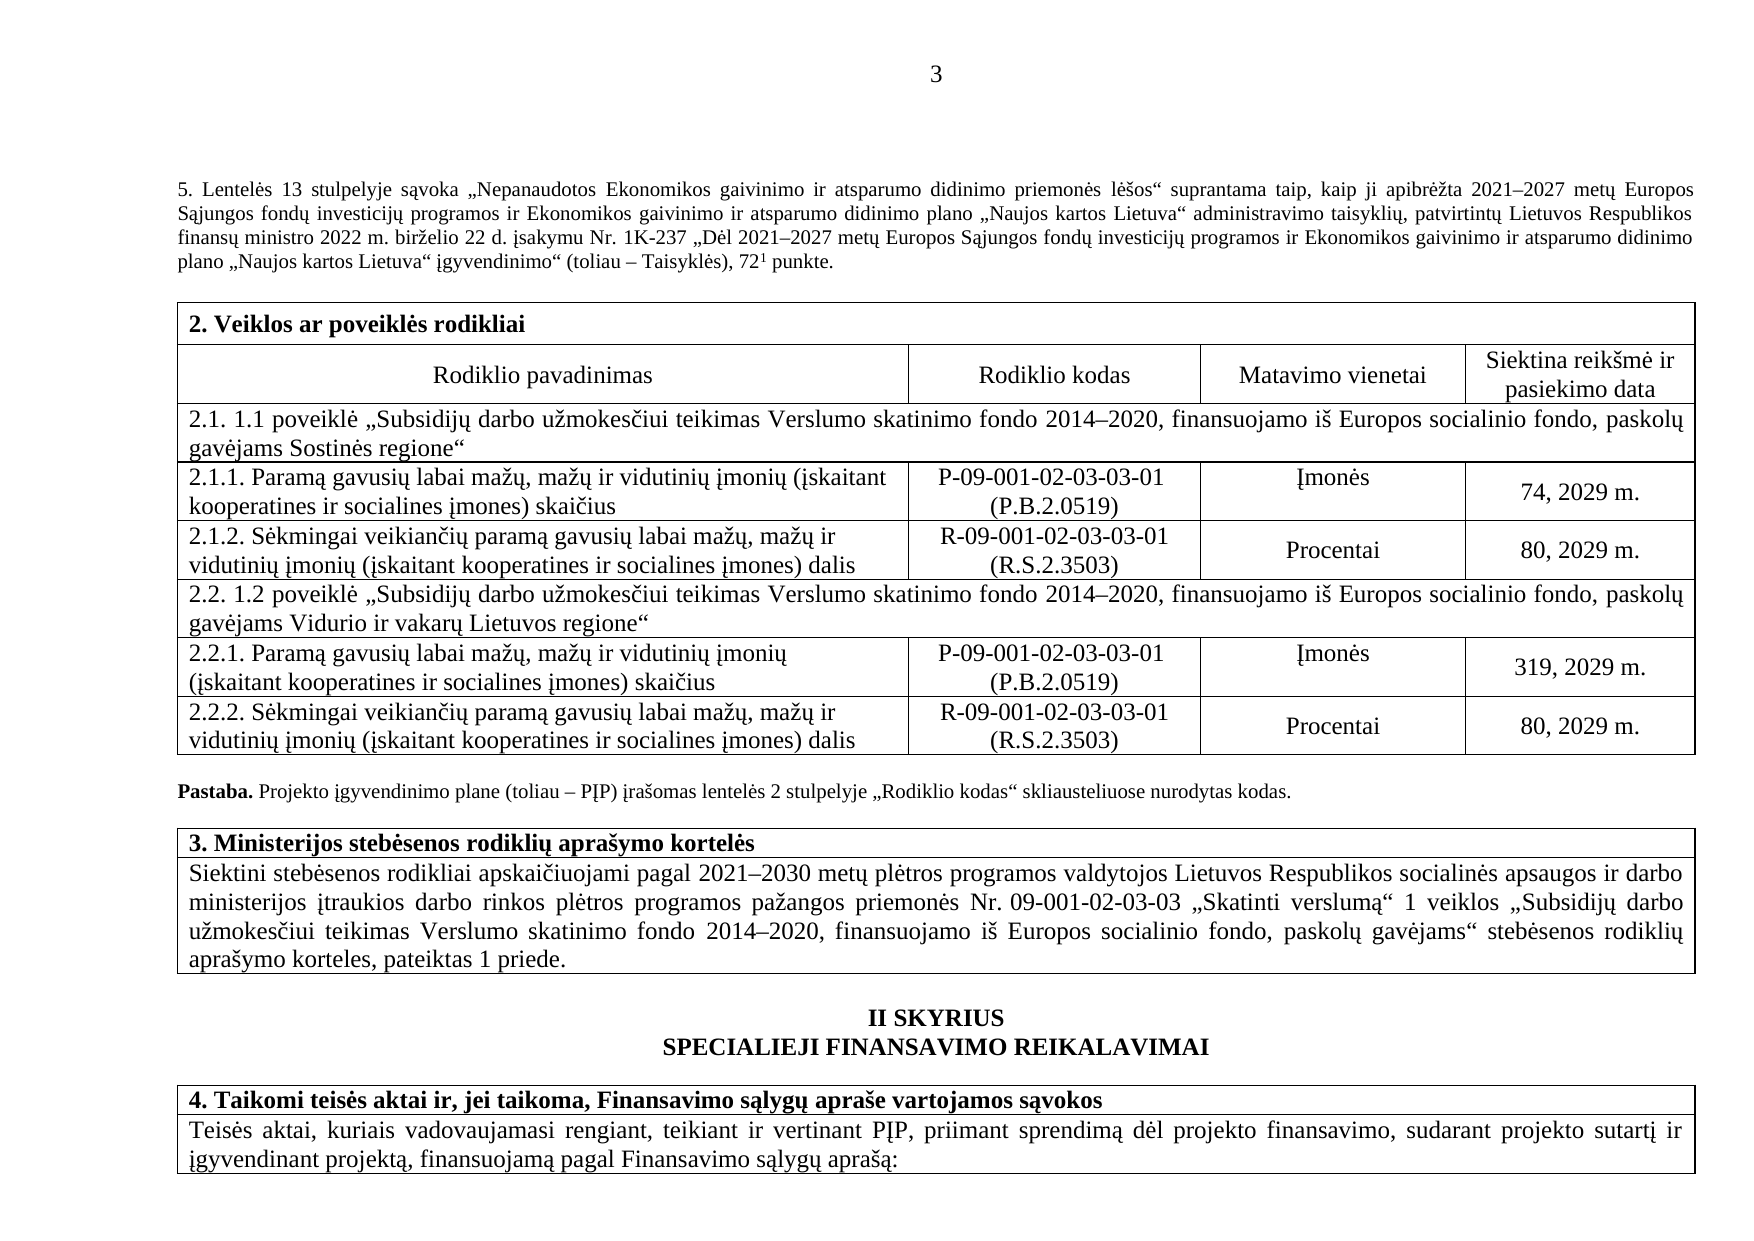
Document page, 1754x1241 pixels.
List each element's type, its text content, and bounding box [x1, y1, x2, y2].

table_cell 80, 2029 m. [1466, 697, 1694, 754]
text Pastaba. Projekto įgyvendinimo plane (toliau – PĮP) įrašomas lentelės 2 stulpelyje „Rodiklio kodas“ skliausteliuose nurodytas kodas. [177, 779, 1695, 803]
table_cell 74, 2029 m. [1466, 463, 1694, 520]
table_cell 2.1.1. Paramą gavusių labai mažų, mažų ir vidutinių įmonių (įskaitant kooperatines ir socialines įmones) skaičius [178, 463, 908, 520]
table_cell P-09-001-02-03-03-01 (P.B.2.0519) [909, 463, 1200, 520]
table_cell Matavimo vienetai [1201, 345, 1465, 403]
table_cell P-09-001-02-03-03-01 (P.B.2.0519) [909, 638, 1200, 696]
table_cell Įmonės [1201, 638, 1465, 696]
table_cell Siektini stebėsenos rodikliai apskaičiuojami pagal 2021–2030 metų plėtros programos valdytojos Lietuvos Respublikos socialinės apsaugos ir darbo ministerijos įtraukios darbo rinkos plėtros programos pažangos priemonės Nr. 09-001-02-03-03 „Skatinti verslumą“ 1 veiklos „Subsidijų darbo užmokesčiui teikimas Verslumo skatinimo fondo 2014–2020, finansuojamo iš Europos socialinio fondo, paskolų gavėjams“ stebėsenos rodiklių aprašymo korteles, pateiktas 1 priede. [178, 858, 1694, 973]
table_cell Teisės aktai, kuriais vadovaujamasi rengiant, teikiant ir vertinant PĮP, priimant sprendimą dėl projekto finansavimo, sudarant projekto sutartį ir įgyvendinant projektą, finansuojamą pagal Finansavimo sąlygų aprašą: [178, 1115, 1694, 1173]
text 5. Lentelės 13 stulpelyje sąvoka „Nepanaudotos Ekonomikos gaivinimo ir atsparumo didinimo priemonės lėšos“ suprantama taip, kaip ji apibrėžta 2021–2027 metų Europos Sąjungos fondų investicijų programos ir Ekonomikos gaivinimo ir atsparumo didinimo plano „Naujos kartos Lietuva“ administravimo taisyklių, patvirtintų Lietuvos Respublikos finansų ministro 2022 m. birželio 22 d. įsakymu Nr. 1K-237 „Dėl 2021–2027 metų Europos Sąjungos fondų investicijų programos ir Ekonomikos gaivinimo ir atsparumo didinimo plano „Naujos kartos Lietuva“ įgyvendinimo“ (toliau – Taisyklės), 721 punkte. [177, 177, 1695, 273]
table_header 2. Veiklos ar poveiklės rodikliai [178, 303, 1694, 344]
table_cell 80, 2029 m. [1466, 521, 1694, 578]
table_cell Siektina reikšmė ir pasiekimo data [1466, 345, 1694, 403]
table_cell Procentai [1201, 521, 1465, 578]
table_cell Rodiklio pavadinimas [178, 345, 908, 403]
table_cell R-09-001-02-03-03-01 (R.S.2.3503) [909, 521, 1200, 578]
table_cell 2.2.1. Paramą gavusių labai mažų, mažų ir vidutinių įmonių (įskaitant kooperatines ir socialines įmones) skaičius [178, 638, 908, 696]
table_header 4. Taikomi teisės aktai ir, jei taikoma, Finansavimo sąlygų apraše vartojamos sąvokos [178, 1086, 1694, 1114]
table_cell Įmonės [1201, 463, 1465, 520]
table_cell 2.1. 1.1 poveiklė „Subsidijų darbo užmokesčiui teikimas Verslumo skatinimo fondo 2014–2020, finansuojamo iš Europos socialinio fondo, paskolų gavėjams Sostinės regione“ [178, 404, 1694, 461]
table_cell 2.1.2. Sėkmingai veikiančių paramą gavusių labai mažų, mažų ir vidutinių įmonių (įskaitant kooperatines ir socialines įmones) dalis [178, 521, 908, 578]
text SPECIALIEJI FINANSAVIMO REIKALAVIMAI [177, 1032, 1695, 1061]
table_cell Procentai [1201, 697, 1465, 754]
table_header 3. Ministerijos stebėsenos rodiklių aprašymo kortelės [178, 829, 1694, 857]
table_cell 2.2.2. Sėkmingai veikiančių paramą gavusių labai mažų, mažų ir vidutinių įmonių (įskaitant kooperatines ir socialines įmones) dalis [178, 697, 908, 754]
text II SKYRIUS [177, 1003, 1695, 1032]
table_cell R-09-001-02-03-03-01 (R.S.2.3503) [909, 697, 1200, 754]
table_cell 2.2. 1.2 poveiklė „Subsidijų darbo užmokesčiui teikimas Verslumo skatinimo fondo 2014–2020, finansuojamo iš Europos socialinio fondo, paskolų gavėjams Vidurio ir vakarų Lietuvos regione“ [178, 580, 1694, 637]
table_cell 319, 2029 m. [1466, 638, 1694, 696]
table_cell Rodiklio kodas [909, 345, 1200, 403]
